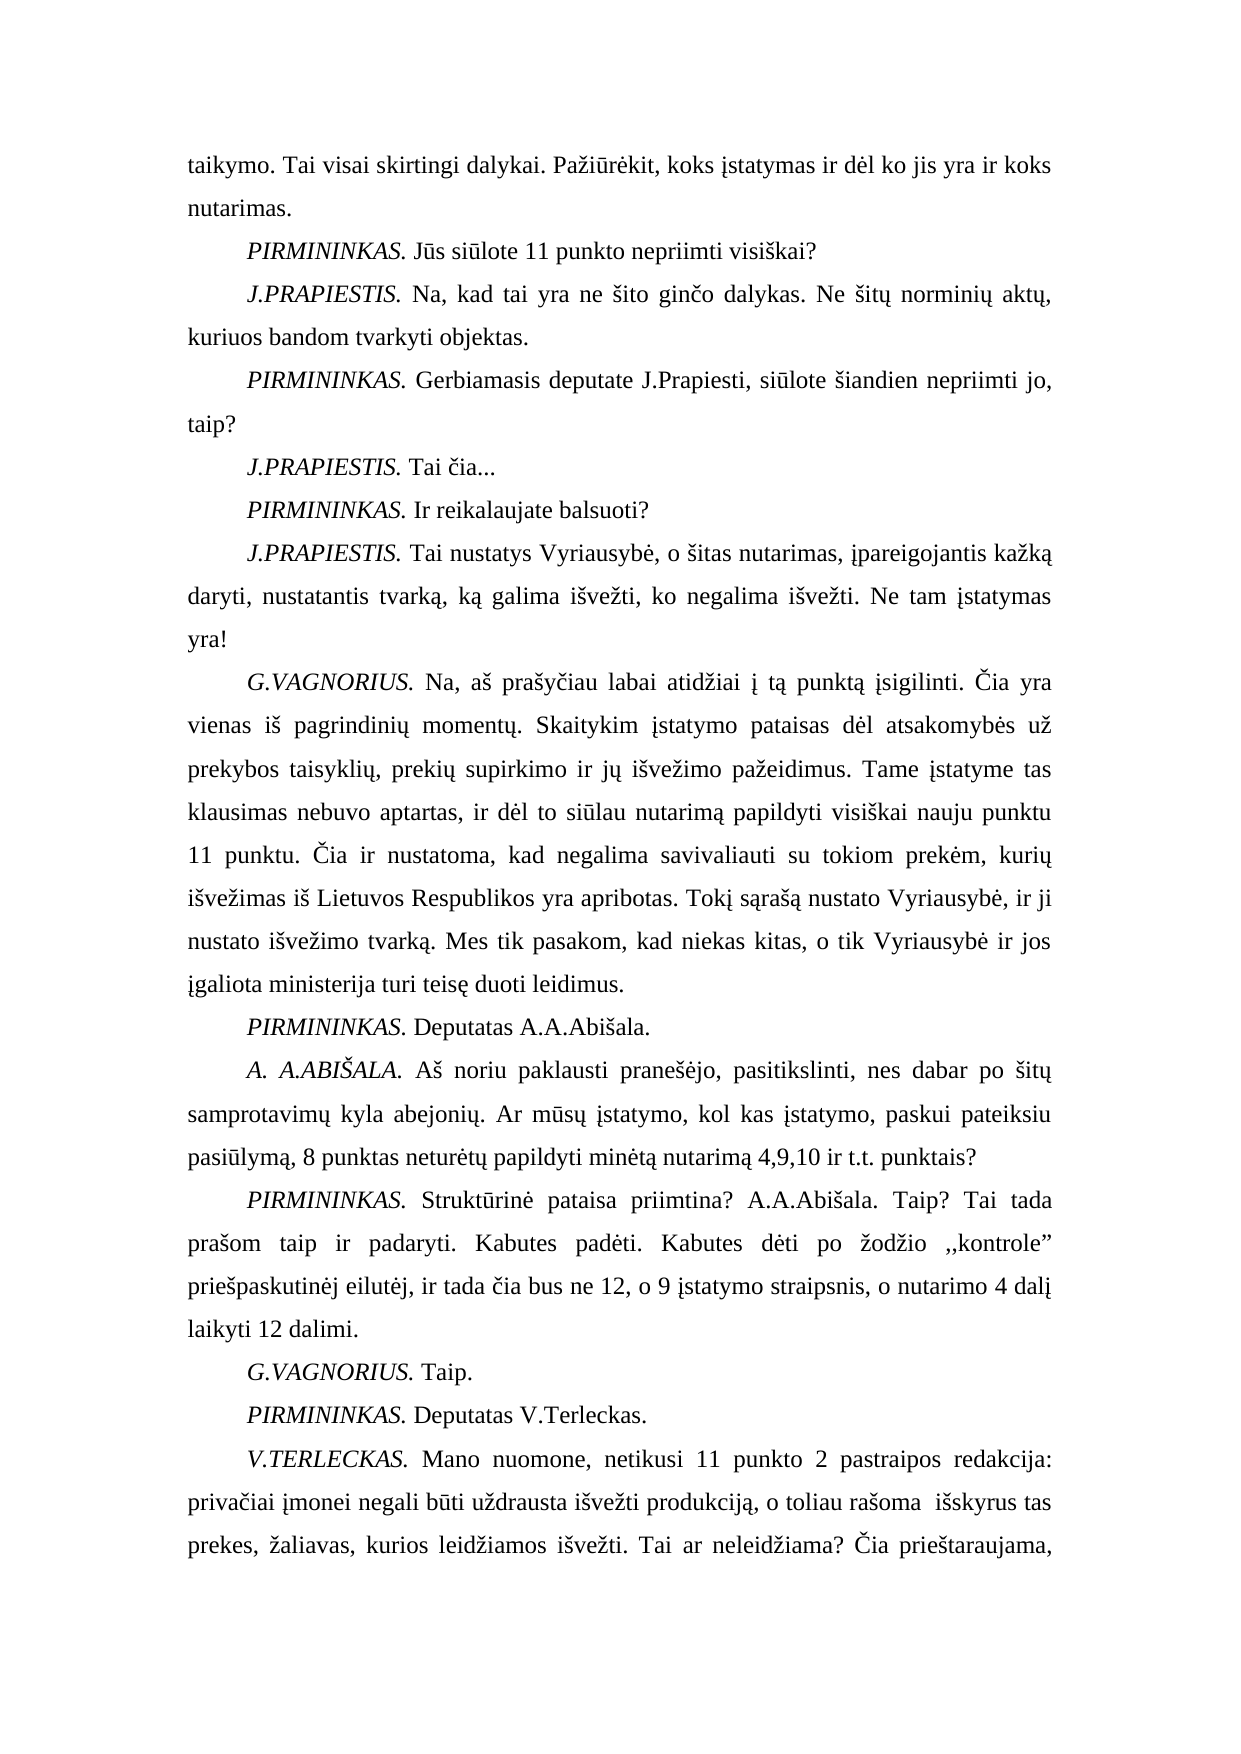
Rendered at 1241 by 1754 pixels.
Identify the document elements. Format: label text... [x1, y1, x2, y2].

text J.PRAPIESTIS. Tai nustatys Vyriausybė, o šitas nutarimas, įpareigojantis kažką daryti, nustatantis tvarką, ką galima išvežti, ko negalima išvežti. Ne tam įstatymas yra! [187, 538, 1053, 653]
text PIRMININKAS. Gerbiamasis deputate J.Prapiesti, siūlote šiandien nepriimti jo, taip? [187, 366, 1053, 437]
text taikymo. Tai visai skirtingi dalykai. Pažiūrėkit, koks įstatymas ir dėl ko jis yra ir koks nutarimas. [187, 150, 1053, 222]
text V.TERLECKAS. Mano nuomone, netikusi 11 punkto 2 pastraipos redakcija: privačiai įmonei negali būti uždrausta išvežti produkciją, o toliau rašoma išskyrus tas prekes, žaliavas, kurios leidžiamos išvežti. Tai ar neleidžiama? Čia prieštaraujama, [187, 1444, 1053, 1559]
text PIRMININKAS. Struktūrinė pataisa priimtina? A.A.Abišala. Taip? Tai tada prašom taip ir padaryti. Kabutes padėti. Kabutes dėti po žodžio ,,kontrole” priešpaskutinėj eilutėj, ir tada čia bus ne 12, o 9 įstatymo straipsnis, o nutarimo 4 dalį laikyti 12 dalimi. [187, 1185, 1053, 1343]
text G.VAGNORIUS. Na, aš prašyčiau labai atidžiai į tą punktą įsigilinti. Čia yra vienas iš pagrindinių momentų. Skaitykim įstatymo pataisas dėl atsakomybės už prekybos taisyklių, prekių supirkimo ir jų išvežimo pažeidimus. Tame įstatyme tas klausimas nebuvo aptartas, ir dėl to siūlau nutarimą papildyti visiškai nauju punktu 11 punktu. Čia ir nustatoma, kad negalima savivaliauti su tokiom prekėm, kurių išvežimas iš Lietuvos Respublikos yra apribotas. Tokį sąrašą nustato Vyriausybė, ir ji nustato išvežimo tvarką. Mes tik pasakom, kad niekas kitas, o tik Vyriausybė ir jos įgaliota ministerija turi teisę duoti leidimus. [187, 667, 1053, 998]
text PIRMININKAS. Ir reikalaujate balsuoti? [187, 495, 1053, 524]
text J.PRAPIESTIS. Na, kad tai yra ne šito ginčo dalykas. Ne šitų norminių aktų, kuriuos bandom tvarkyti objektas. [187, 279, 1053, 351]
text A. A.ABIŠALA. Aš noriu paklausti pranešėjo, pasitikslinti, nes dabar po šitų samprotavimų kyla abejonių. Ar mūsų įstatymo, kol kas įstatymo, paskui pateiksiu pasiūlymą, 8 punktas neturėtų papildyti minėtą nutarimą 4,9,10 ir t.t. punktais? [187, 1056, 1053, 1171]
text PIRMININKAS. Deputatas A.A.Abišala. [187, 1012, 1053, 1041]
text J.PRAPIESTIS. Tai čia... [187, 452, 1053, 481]
text G.VAGNORIUS. Taip. [187, 1357, 1053, 1386]
text PIRMININKAS. Deputatas V.Terleckas. [187, 1401, 1053, 1429]
text PIRMININKAS. Jūs siūlote 11 punkto nepriimti visiškai? [187, 236, 1053, 265]
